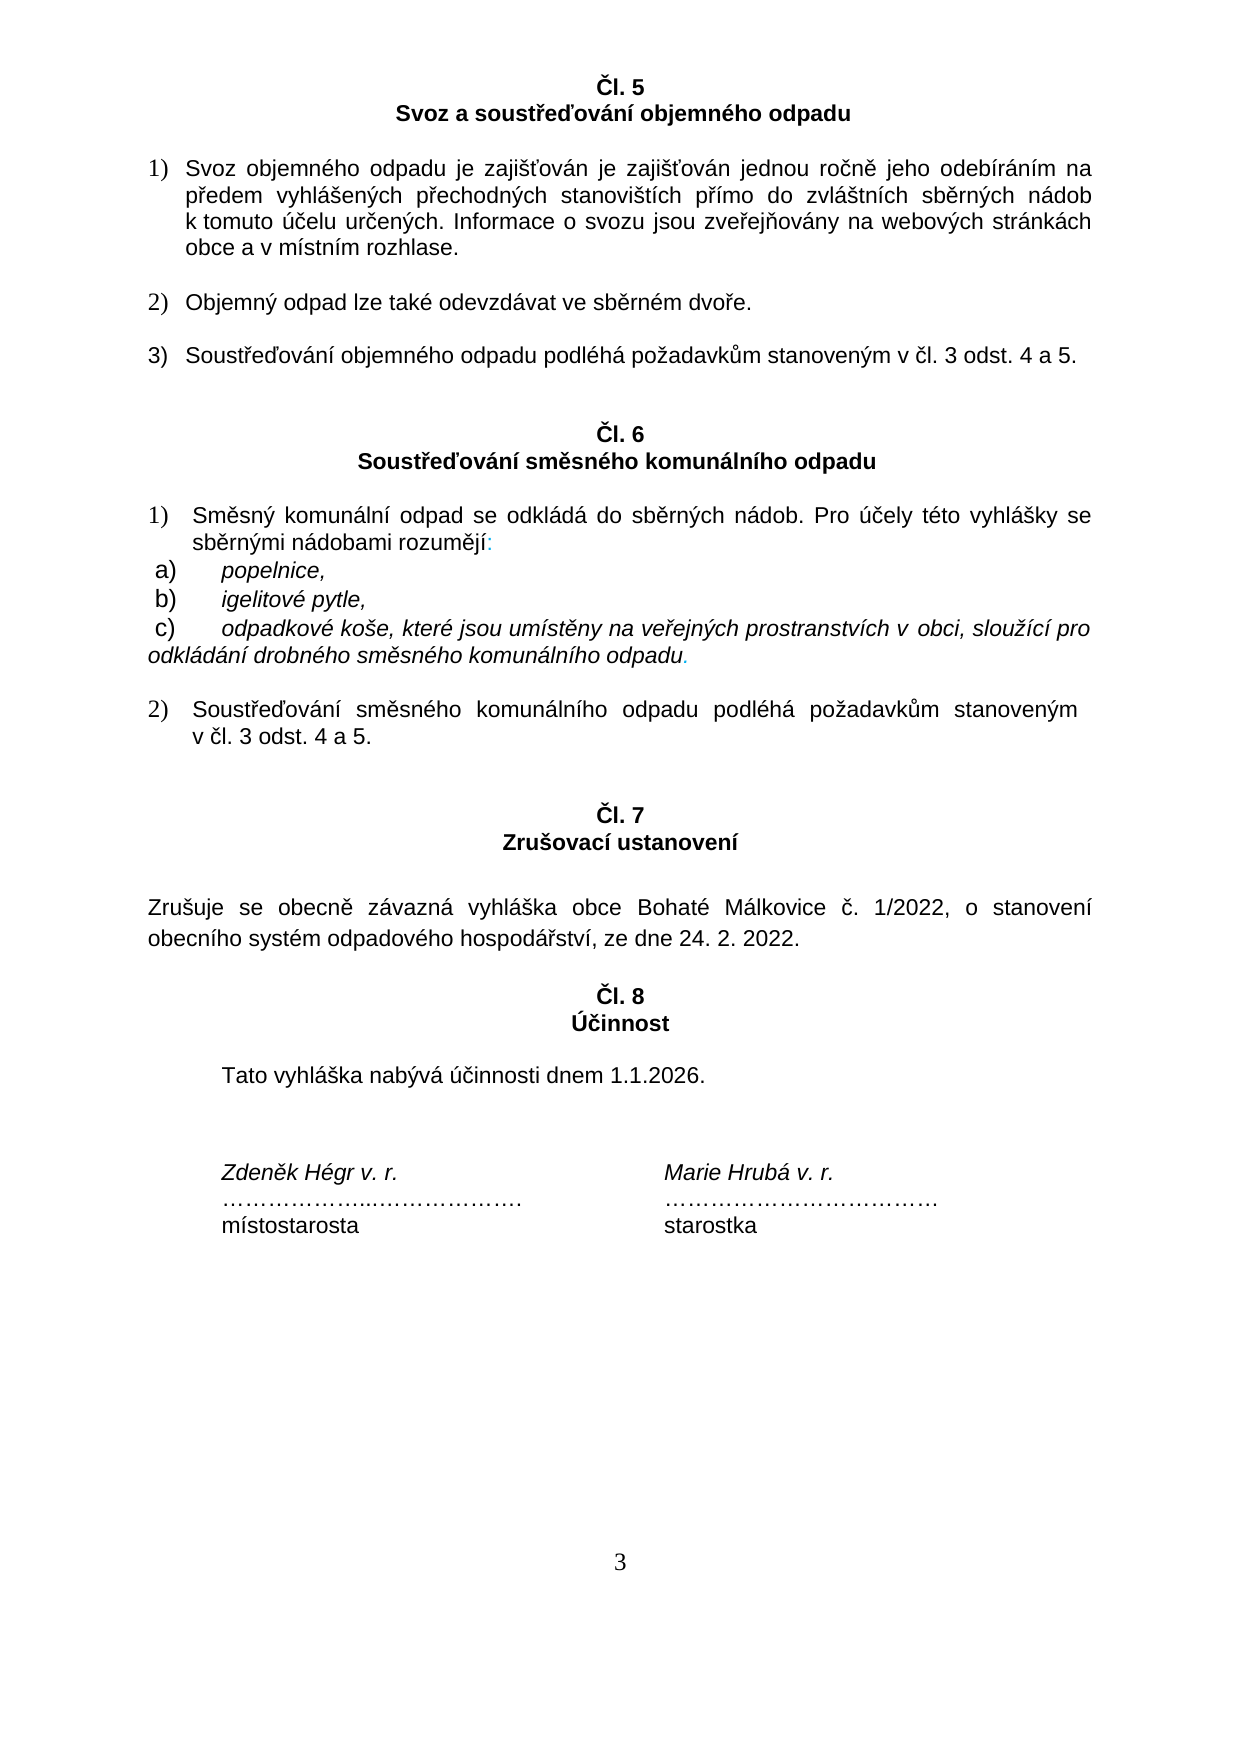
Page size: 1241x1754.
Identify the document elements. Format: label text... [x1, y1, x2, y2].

text Čl. 7 [148, 802, 1092, 828]
text Čl. 5 [148, 74, 1092, 100]
text Zrušuje se obecně závazná vyhláška obce Bohaté Málkovice č. 1/2022, o stanovení obecního systém odpadového hospodářství, ze dne 24. 2. 2022. [148, 894, 1092, 952]
text Účinnost [148, 1009, 1092, 1036]
text ………………...………………. ……………………………… místostarosta starostka [221, 1185, 1092, 1238]
list igelitové pytle, [148, 584, 1092, 613]
list Objemný odpad lze také odevzdávat ve sběrném dvoře. [148, 287, 1092, 316]
text Tato vyhláška nabývá účinnosti dnem 1.1.2026. [148, 1062, 1092, 1089]
text Svoz a soustřeďování objemného odpadu [148, 100, 1092, 127]
text Zdeněk Hégr v. r. Marie Hrubá v. r. [148, 1159, 1092, 1185]
text Čl. 6 [148, 421, 1092, 448]
list Soustřeďování směsného komunálního odpadu podléhá požadavkům stanoveným v čl. 3 odst. 4 a 5. [148, 694, 1092, 749]
list Směsný komunální odpad se odkládá do sběrných nádob. Pro účely této vyhlášky se sběrnými nádobami rozumějí: [148, 500, 1092, 555]
list Svoz objemného odpadu je zajišťován je zajišťován jednou ročně jeho odebíráním na předem vyhlášených přechodných stanovištích přímo do zvláštních sběrných nádob k tomuto účelu určených. Informace o svozu jsou zveřejňovány na webových stránkách obce a v místním rozhlase. [148, 153, 1092, 261]
list Soustřeďování objemného odpadu podléhá požadavkům stanoveným v čl. 3 odst. 4 a 5. [148, 342, 1092, 368]
text Čl. 8 [148, 983, 1092, 1009]
text Zrušovací ustanovení [148, 828, 1092, 855]
list popelnice, [148, 555, 1092, 584]
text Soustřeďování směsného komunálního odpadu [148, 448, 1092, 474]
list odpadkové koše, které jsou umístěny na veřejných prostranstvích v obci, sloužící pro odkládání drobného směsného komunálního odpadu. [148, 613, 1092, 668]
